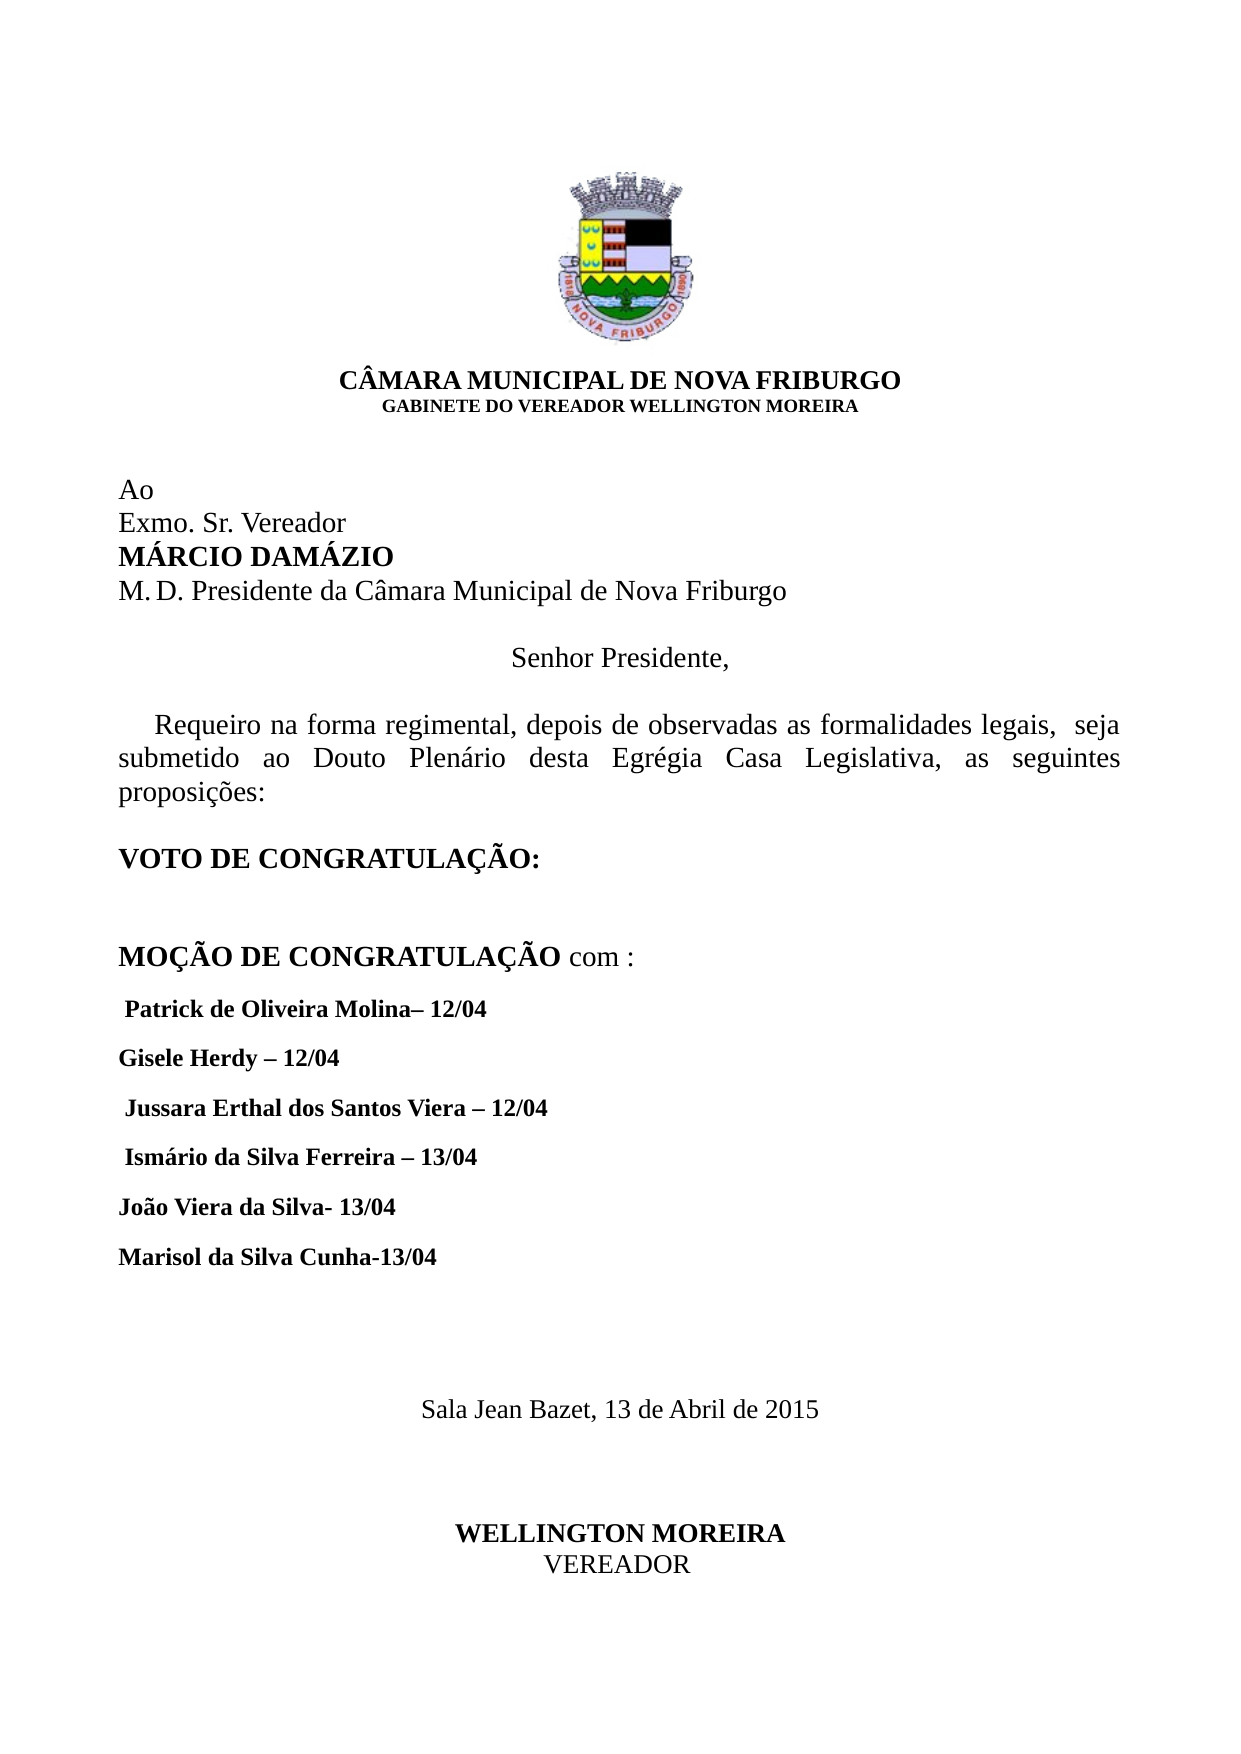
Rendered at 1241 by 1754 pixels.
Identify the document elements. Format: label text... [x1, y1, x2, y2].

text VEREADOR [118, 1548, 1122, 1580]
text WELLINGTON MOREIRA [118, 1517, 1122, 1548]
text Requeiro na forma regimental, depois de observadas as formalidades legais, seja submetido ao Douto Plenário desta Egrégia Casa Legislativa, as seguintes proposições: [118, 707, 1122, 807]
text Ao [118, 472, 1122, 506]
text Jussara Erthal dos Santos Viera – 12/04 [118, 1093, 1122, 1122]
text Marisol da Silva Cunha-13/04 [118, 1242, 1122, 1270]
text GABINETE DO VEREADOR WELLINGTON MOREIRA [118, 395, 1122, 417]
text Patrick de Oliveira Molina– 12/04 [118, 994, 1122, 1022]
text Senhor Presidente, [118, 640, 1122, 673]
text MOÇÃO DE CONGRATULAÇÃO com : [118, 939, 1122, 973]
text MÁRCIO DAMÁZIO [118, 539, 1122, 573]
text VOTO DE CONGRATULAÇÃO: [118, 841, 1122, 874]
text Exmo. Sr. Vereador [118, 506, 1122, 539]
list D. Presidente da Câmara Municipal de Nova Friburgo [118, 573, 1122, 606]
picture [537, 156, 703, 356]
text João Viera da Silva- 13/04 [118, 1192, 1122, 1221]
text Gisele Herdy – 12/04 [118, 1043, 1122, 1072]
text Ismário da Silva Ferreira – 13/04 [118, 1142, 1122, 1171]
text CÂMARA MUNICIPAL DE NOVA FRIBURGO [118, 364, 1122, 395]
text Sala Jean Bazet, 13 de Abril de 2015 [118, 1393, 1122, 1424]
